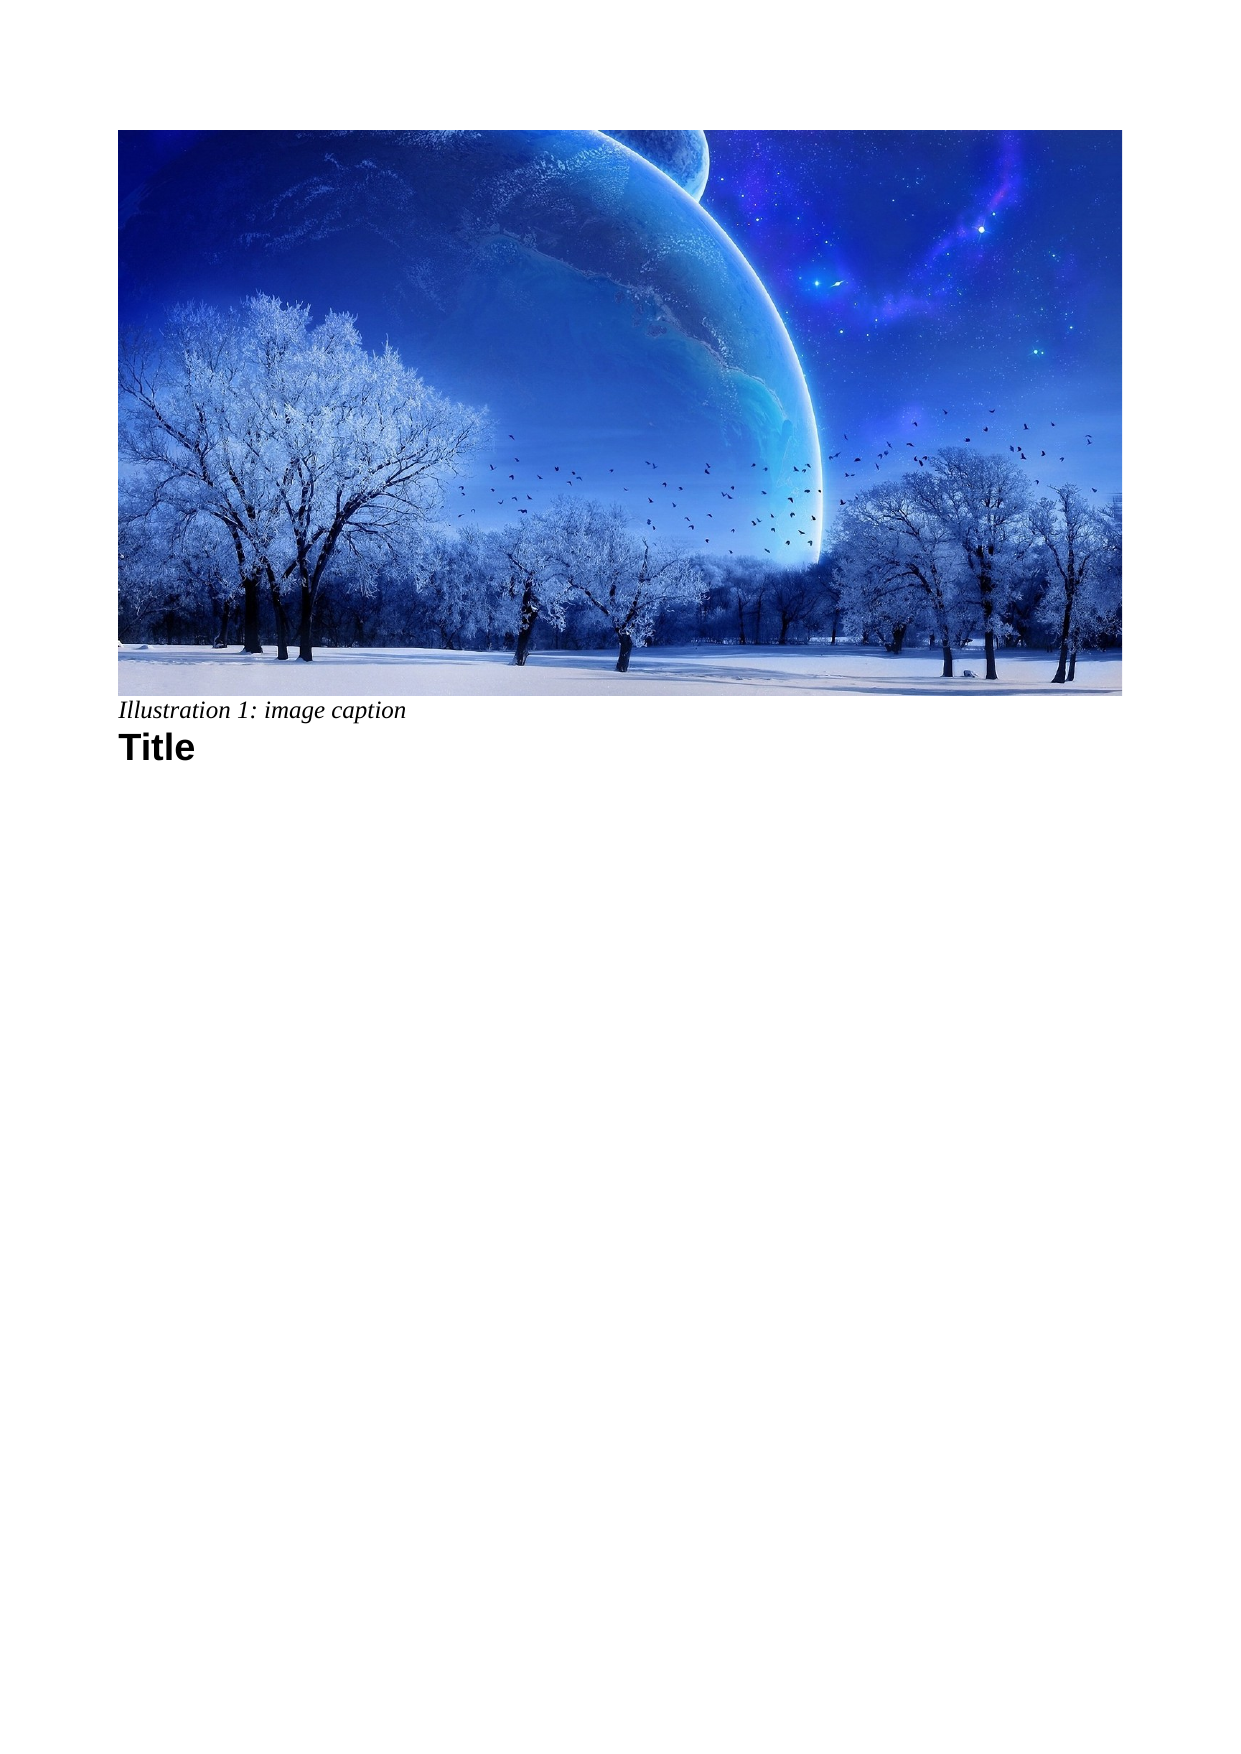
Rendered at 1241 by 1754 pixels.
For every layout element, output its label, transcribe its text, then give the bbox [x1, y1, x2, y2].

subtitle Title [118, 724, 1122, 768]
subtitle [118, 118, 1122, 130]
picture [118, 130, 1123, 696]
text Illustration 1: image caption [118, 696, 1122, 724]
